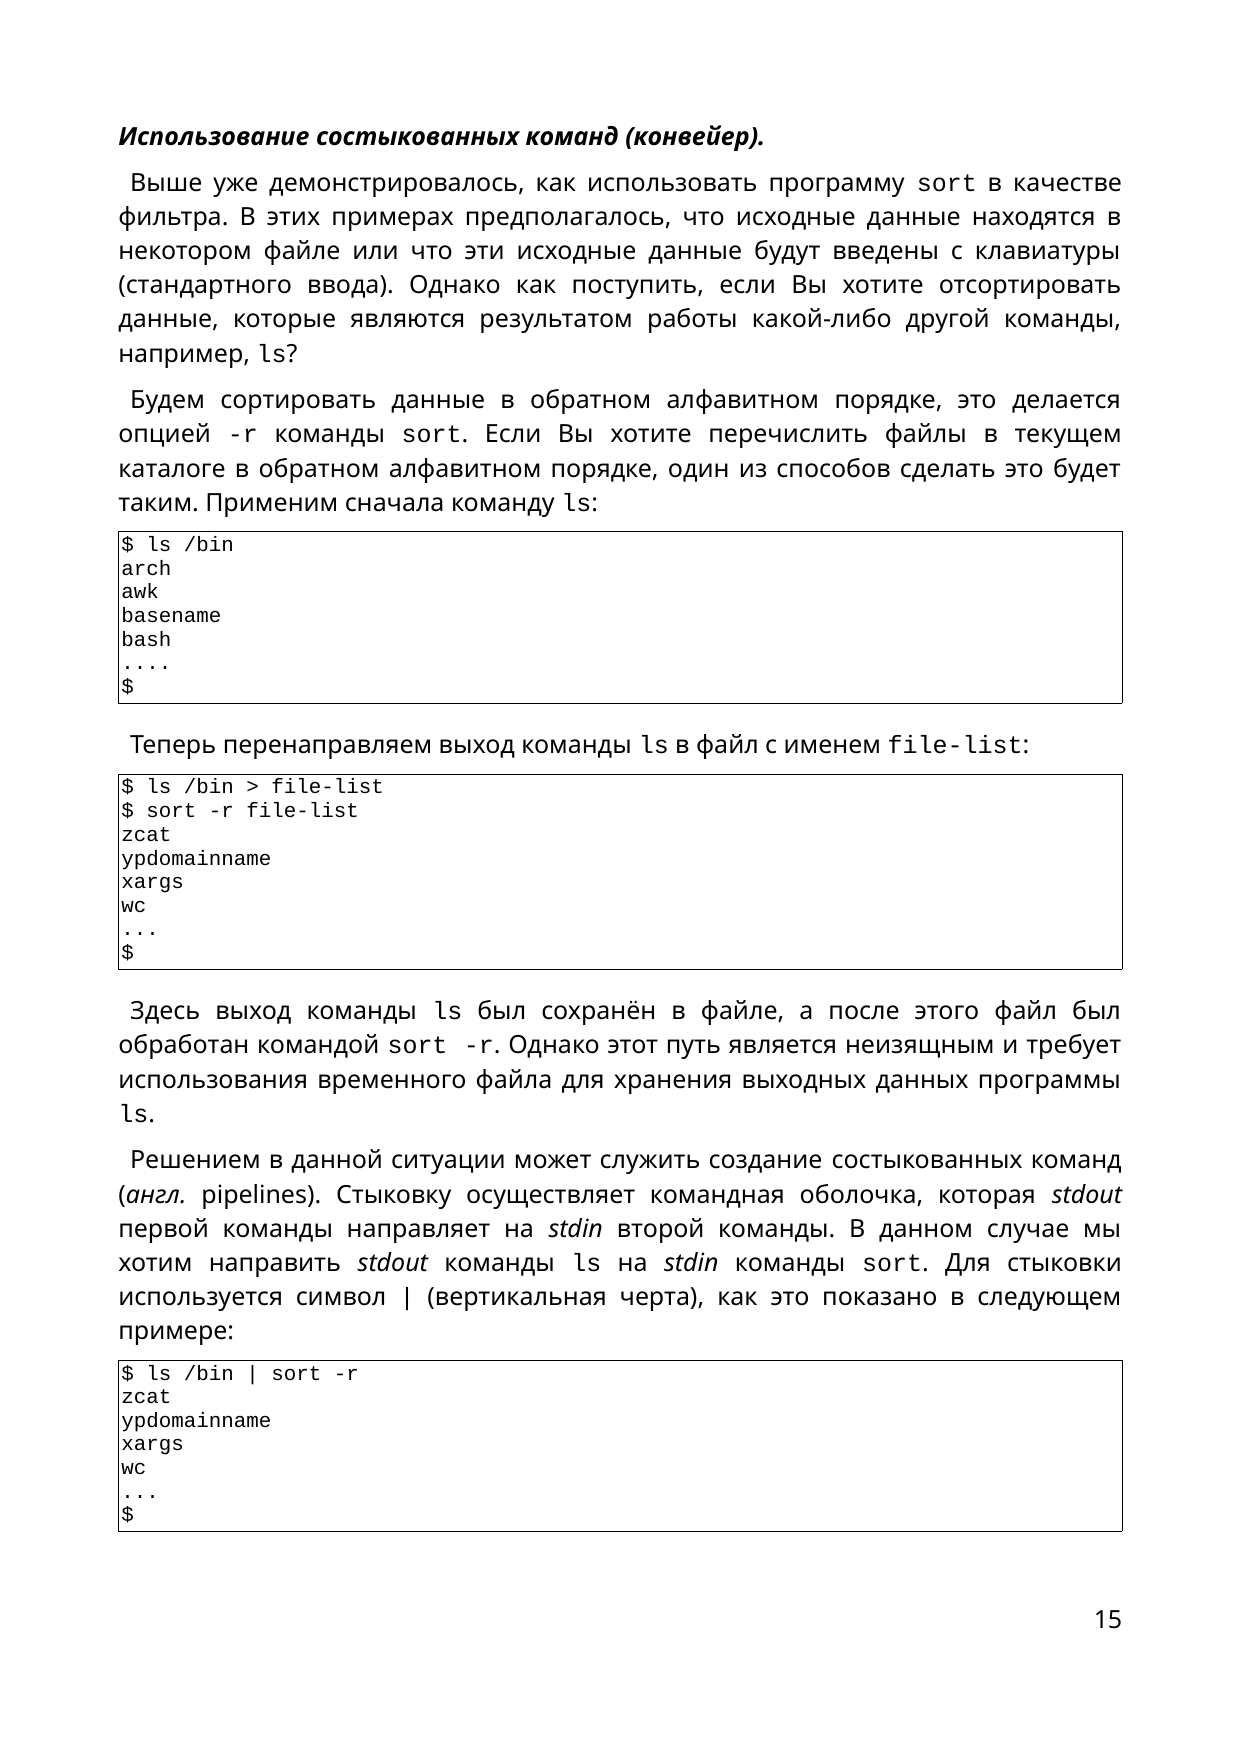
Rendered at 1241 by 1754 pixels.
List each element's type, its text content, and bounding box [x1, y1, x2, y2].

text awk [119, 578, 1122, 602]
text arch [119, 555, 1122, 578]
text zcat [119, 1383, 1122, 1407]
text $ ls /bin > file-list [119, 775, 1122, 797]
text Здесь выход команды ls был сохранён в файле, а после этого файл был обработан командой sort -r. Однако этот путь является неизящным и требует использования временного файла для хранения выходных данных программы ls. [118, 993, 1122, 1130]
text xargs [119, 1430, 1122, 1454]
subtitle Использование состыкованных команд (конвейер). [118, 118, 1122, 152]
text bash [119, 626, 1122, 649]
text ypdomainname [119, 1407, 1122, 1430]
text Будем сортировать данные в обратном алфавитном порядке, это делается опцией -r команды sort. Если Вы хотите перечислить файлы в текущем каталоге в обратном алфавитном порядке, один из способов сделать это будет таким. Применим сначала команду ls: [118, 382, 1122, 519]
text wc [119, 892, 1122, 915]
text wc [119, 1454, 1122, 1478]
text Выше уже демонстрировалось, как использовать программу sort в качестве фильтра. В этих примерах предполагалось, что исходные данные находятся в некотором файле или что эти исходные данные будут введены с клавиатуры (стандартного ввода). Однако как поступить, если Вы хотите отсортировать данные, которые являются результатом работы какой-либо другой команды, например, ls? [118, 165, 1122, 369]
text .... [119, 649, 1122, 673]
text ypdomainname [119, 844, 1122, 868]
text $ ls /bin [119, 532, 1122, 555]
text $ [119, 673, 1122, 703]
text $ sort -r file-list [119, 797, 1122, 821]
text basename [119, 602, 1122, 626]
text ... [119, 915, 1122, 939]
text $ ls /bin | sort -r [119, 1361, 1122, 1383]
text zcat [119, 821, 1122, 844]
text $ [119, 939, 1122, 969]
text Теперь перенаправляем выход команды ls в файл с именем file-list: [118, 727, 1122, 761]
text Решением в данной ситуации может служить создание состыкованных команд (англ. pipelines). Стыковку осуществляет командная оболочка, которая stdout первой команды направляет на stdin второй команды. В данном случае мы хотим направить stdout команды ls на stdin команды sort. Для стыковки используется символ | (вертикальная черта), как это показано в следующем примере: [118, 1142, 1122, 1347]
text xargs [119, 868, 1122, 892]
text $ [119, 1501, 1122, 1531]
text ... [119, 1478, 1122, 1501]
